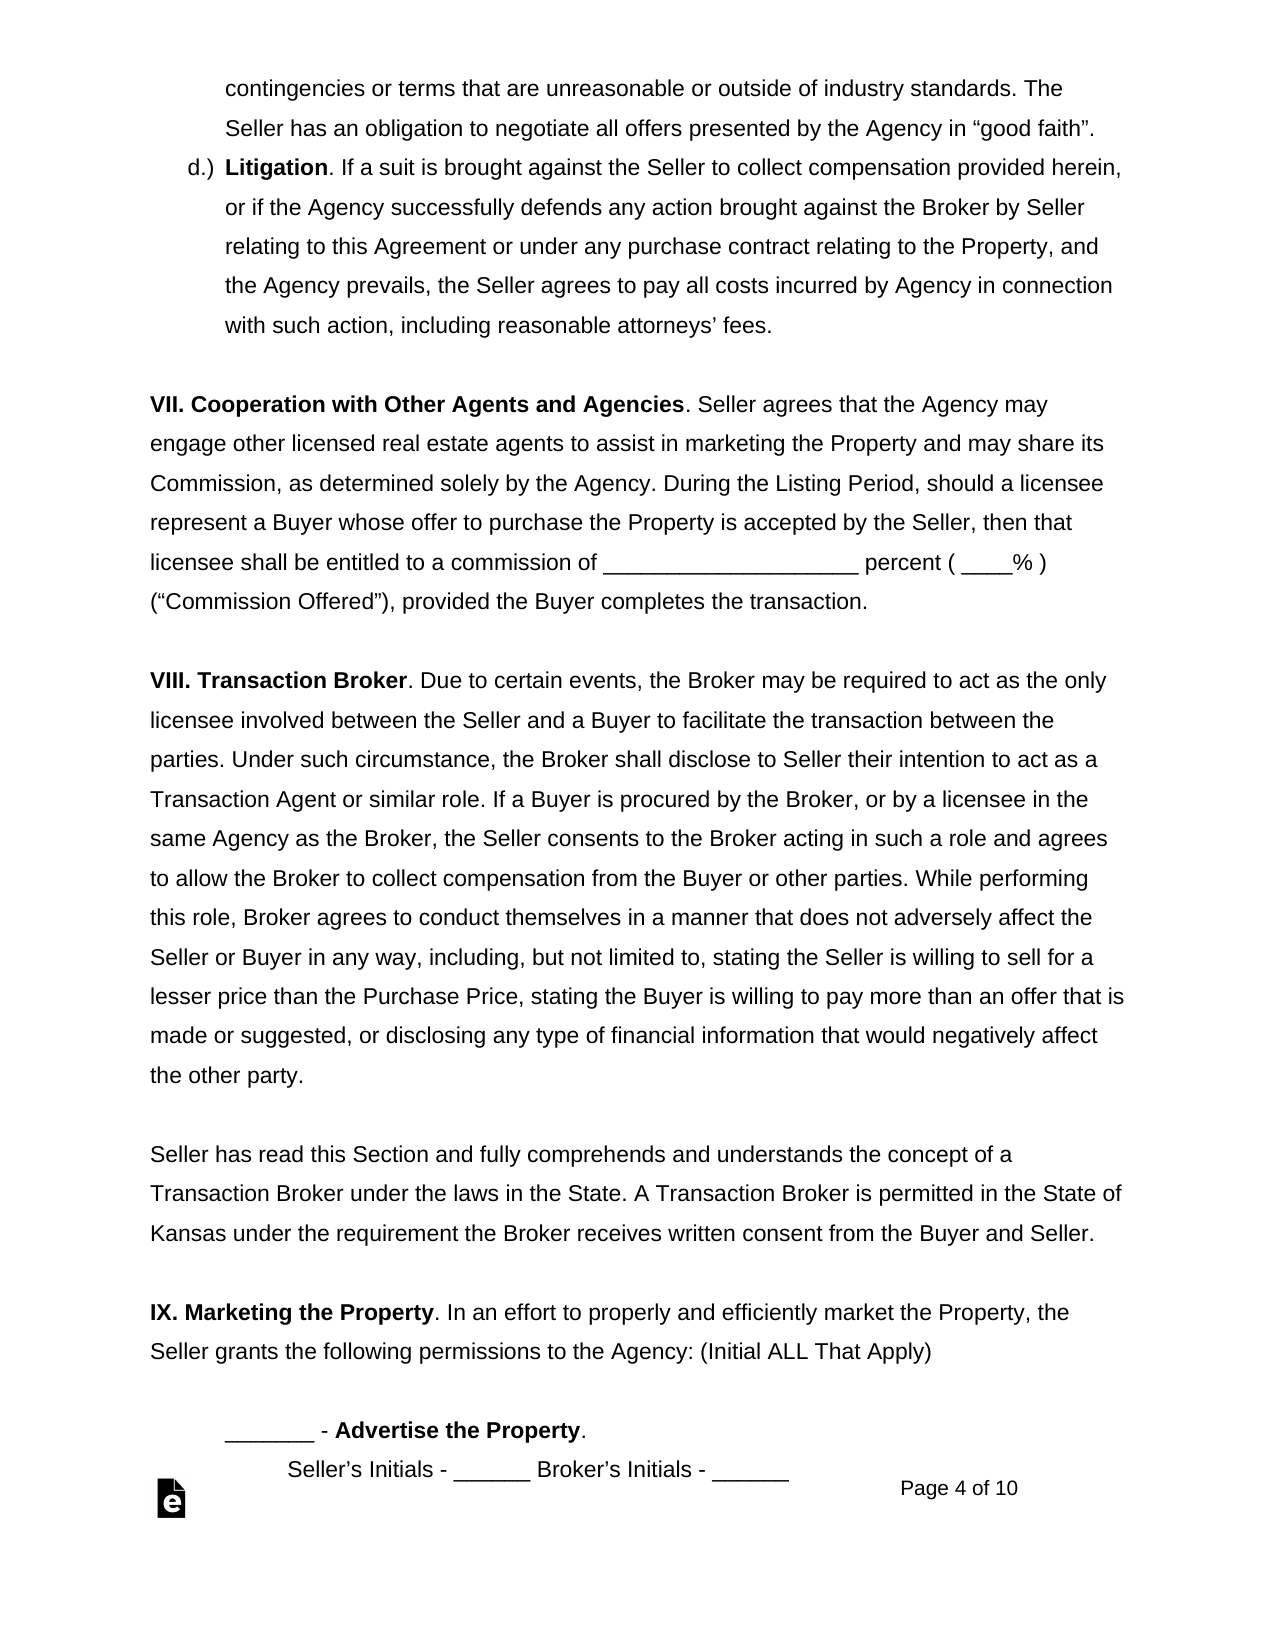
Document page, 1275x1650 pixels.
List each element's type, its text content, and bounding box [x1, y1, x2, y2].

text IX. Marketing the Property. In an effort to properly and efficiently market the Property, the Seller grants the following permissions to the Agency: (Initial ALL That Apply) [150, 1299, 1125, 1365]
text _______ - Advertise the Property. [225, 1417, 1125, 1444]
list Litigation. If a suit is brought against the Seller to collect compensation provided herein, or if the Agency successfully defends any action brought against the Broker by Seller relating to this Agreement or under any purchase contract relating to the Property, and the Agency prevails, the Seller agrees to pay all costs incurred by Agency in connection with such action, including reasonable attorneys’ fees. [187, 154, 1125, 338]
text VIII. Transaction Broker. Due to certain events, the Broker may be required to act as the only licensee involved between the Seller and a Buyer to facilitate the transaction between the parties. Under such circumstance, the Broker shall disclose to Seller their intention to act as a Transaction Agent or similar role. If a Buyer is procured by the Broker, or by a licensee in the same Agency as the Broker, the Seller consents to the Broker acting in such a role and agrees to allow the Broker to collect compensation from the Buyer or other parties. While performing this role, Broker agrees to conduct themselves in a manner that does not adversely affect the Seller or Buyer in any way, including, but not limited to, stating the Seller is willing to sell for a lesser price than the Purchase Price, stating the Buyer is willing to pay more than an offer that is made or suggested, or disclosing any type of financial information that would negatively affect the other party. [150, 667, 1125, 1088]
text Seller has read this Section and fully comprehends and understands the concept of a Transaction Broker under the laws in the State. A Transaction Broker is permitted in the State of Kansas under the requirement the Broker receives written consent from the Buyer and Seller. [150, 1141, 1125, 1246]
list contingencies or terms that are unreasonable or outside of industry standards. The Seller has an obligation to negotiate all offers presented by the Agency in “good faith”. [187, 75, 1125, 141]
text VII. Cooperation with Other Agents and Agencies. Seller agrees that the Agency may engage other licensed real estate agents to assist in marketing the Property and may share its Commission, as determined solely by the Agency. During the Listing Period, should a licensee represent a Buyer whose offer to purchase the Property is accepted by the Seller, then that licensee shall be entitled to a commission of ____________________ percent ( ____% ) (“Commission Offered”), provided the Buyer completes the transaction. [150, 391, 1125, 614]
